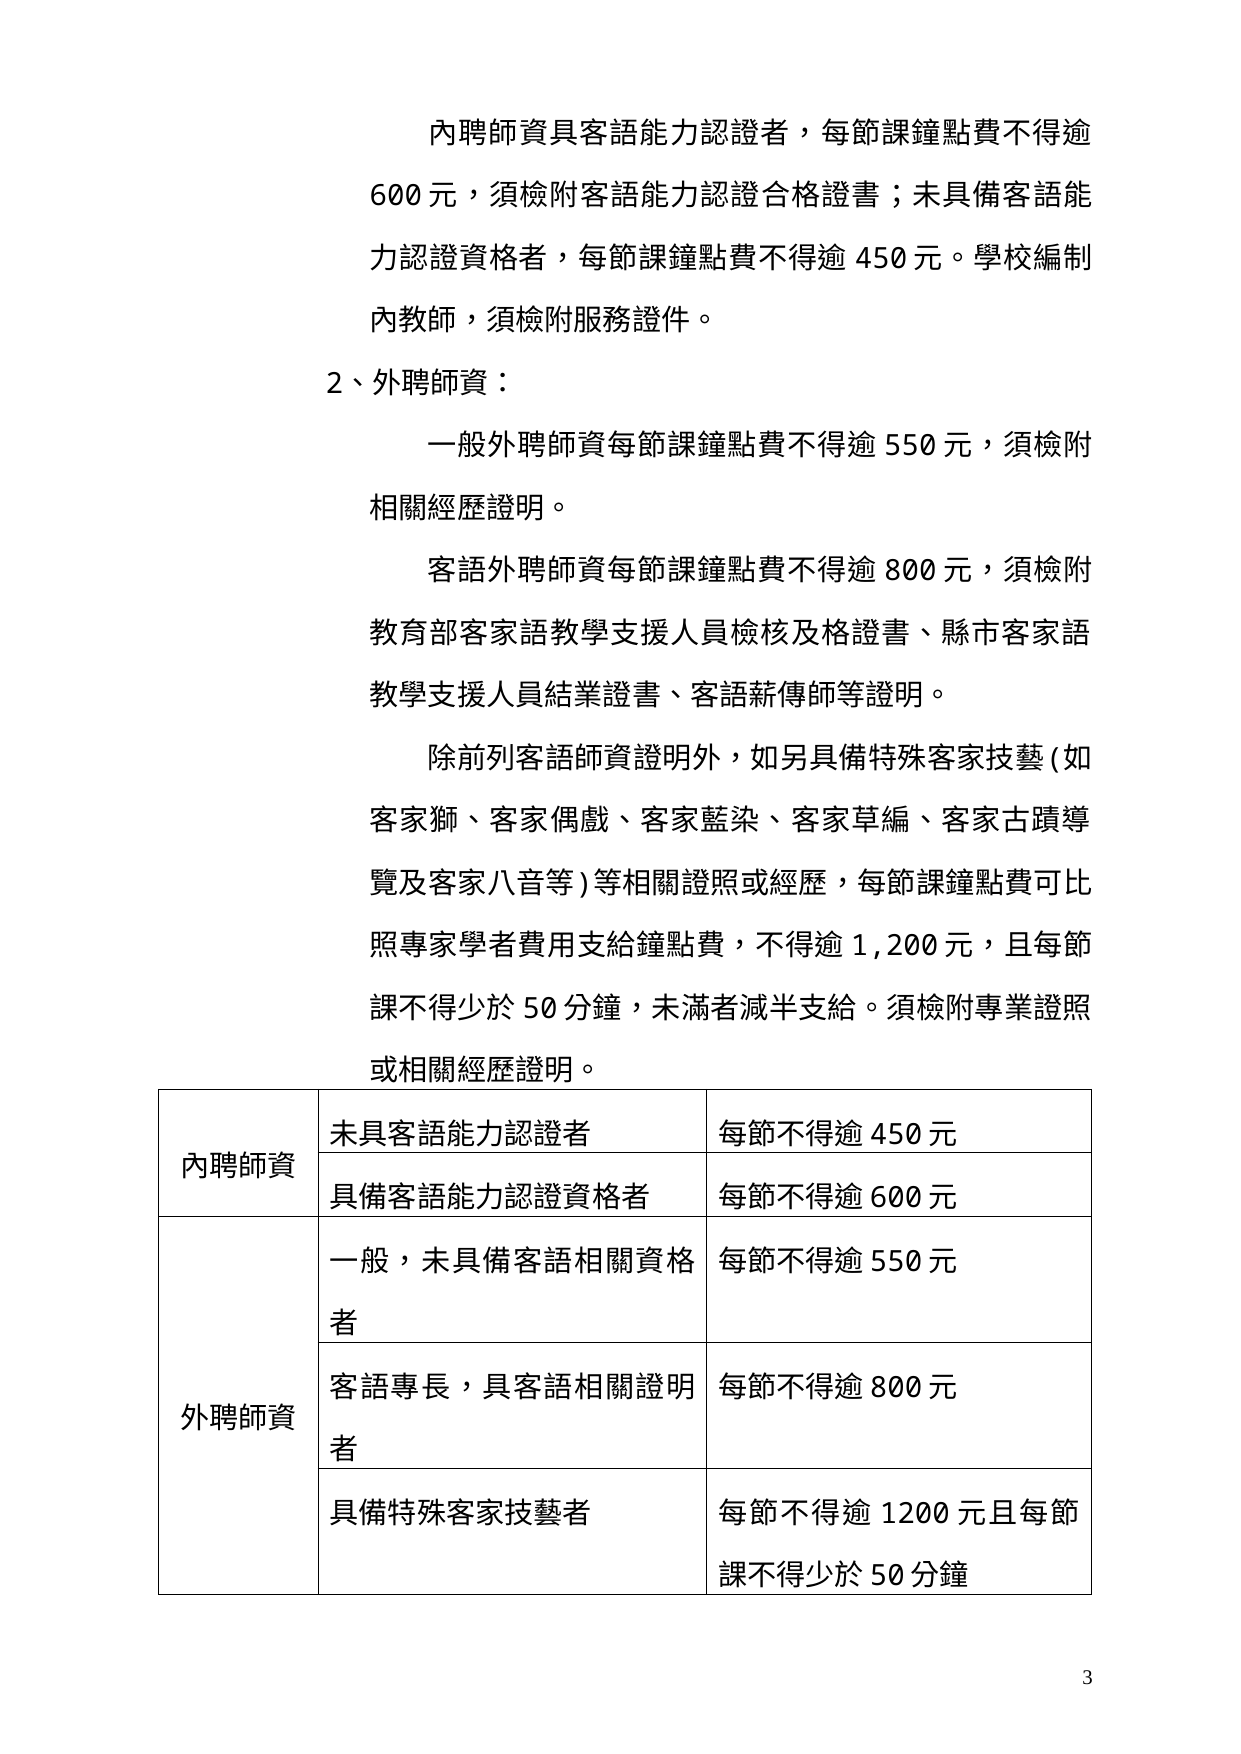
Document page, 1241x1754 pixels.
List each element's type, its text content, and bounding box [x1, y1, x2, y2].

table_header 未具客語能力認證者 [319, 1090, 706, 1152]
text 客語外聘師資每節課鐘點費不得逾800元，須檢附教育部客家語教學支援人員檢核及格證書、縣市客家語教學支援人員結業證書、客語薪傳師等證明。 [369, 526, 1092, 714]
text 除前列客語師資證明外，如另具備特殊客家技藝(如客家獅、客家偶戲、客家藍染、客家草編、客家古蹟導覽及客家八音等)等相關證照或經歷，每節課鐘點費可比照專家學者費用支給鐘點費，不得逾1,200元，且每節課不得少於50分鐘，未滿者減半支給。須檢附專業證照或相關經歷證明。 [369, 714, 1092, 1089]
table_cell 具備客語能力認證資格者 [319, 1153, 706, 1216]
table_cell 每節不得逾550元 [707, 1217, 1091, 1342]
table_cell 外聘師資 [159, 1217, 318, 1594]
table_cell 每節不得逾600元 [707, 1153, 1091, 1216]
table_header 每節不得逾450元 [707, 1090, 1091, 1152]
table_cell 每節不得逾800元 [707, 1343, 1091, 1468]
table_cell 具備特殊客家技藝者 [319, 1469, 706, 1594]
text 一般外聘師資每節課鐘點費不得逾550元，須檢附相關經歷證明。 [369, 401, 1092, 526]
table_cell 客語專長，具客語相關證明者 [319, 1343, 706, 1468]
text 內聘師資具客語能力認證者，每節課鐘點費不得逾600元，須檢附客語能力認證合格證書；未具備客語能力認證資格者，每節課鐘點費不得逾450元。學校編制內教師，須檢附服務證件。 [369, 89, 1092, 339]
table_cell 每節不得逾1200元且每節課不得少於50分鐘 [707, 1469, 1091, 1594]
table_header 內聘師資 [159, 1090, 318, 1216]
table_cell 一般，未具備客語相關資格者 [319, 1217, 706, 1342]
text 2、外聘師資： [310, 339, 1092, 401]
